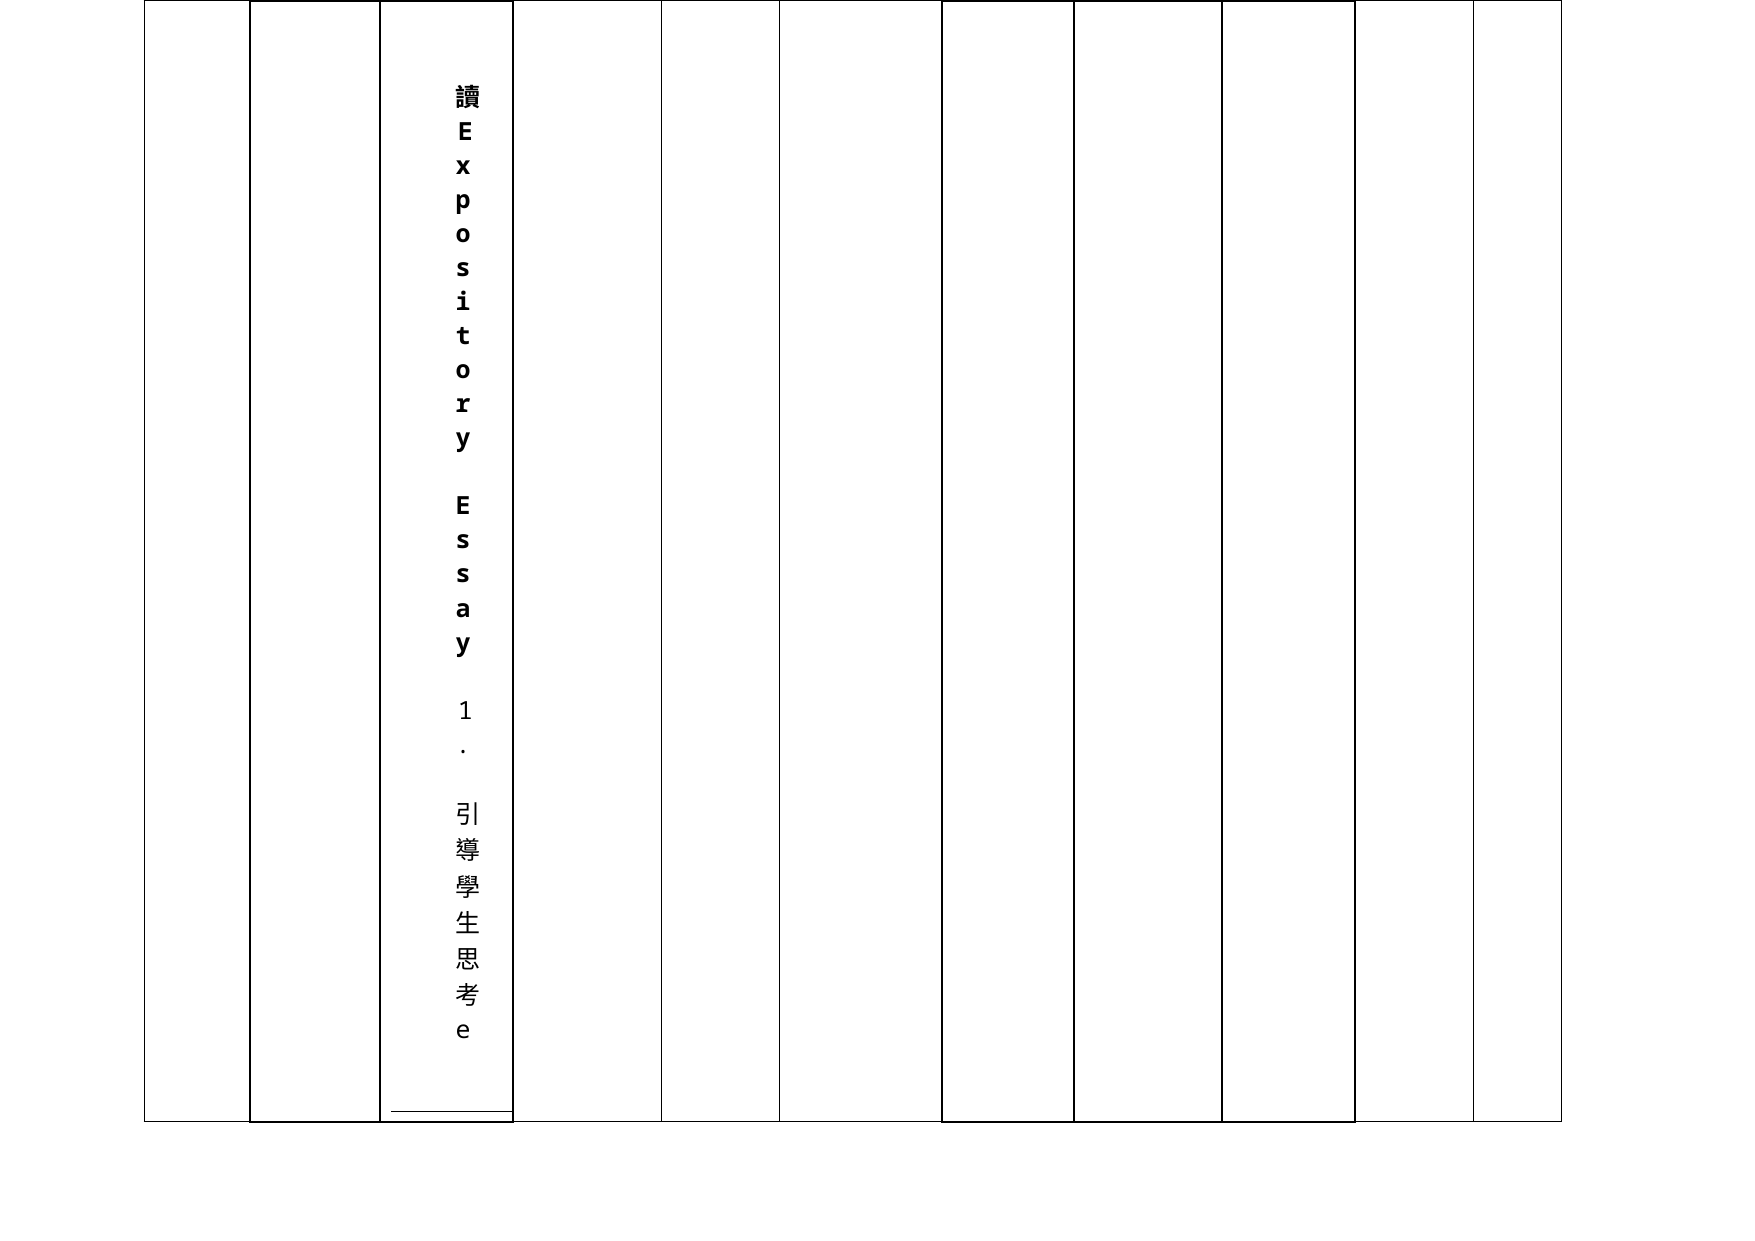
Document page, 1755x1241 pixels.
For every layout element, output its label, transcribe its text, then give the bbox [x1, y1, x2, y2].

table_cell [251, 2, 379, 1121]
table_cell [1223, 2, 1354, 1121]
table_cell [780, 1, 941, 1121]
table_cell [662, 1, 779, 1121]
table_cell 讀 Expository Essay 1. 引導學生思考e [381, 2, 512, 1121]
table_cell [1474, 1, 1561, 1121]
table_cell [514, 1, 661, 1121]
table_cell [1356, 1, 1473, 1121]
table_cell [943, 2, 1073, 1121]
table_cell [145, 1, 249, 1121]
table_cell [1075, 2, 1221, 1121]
